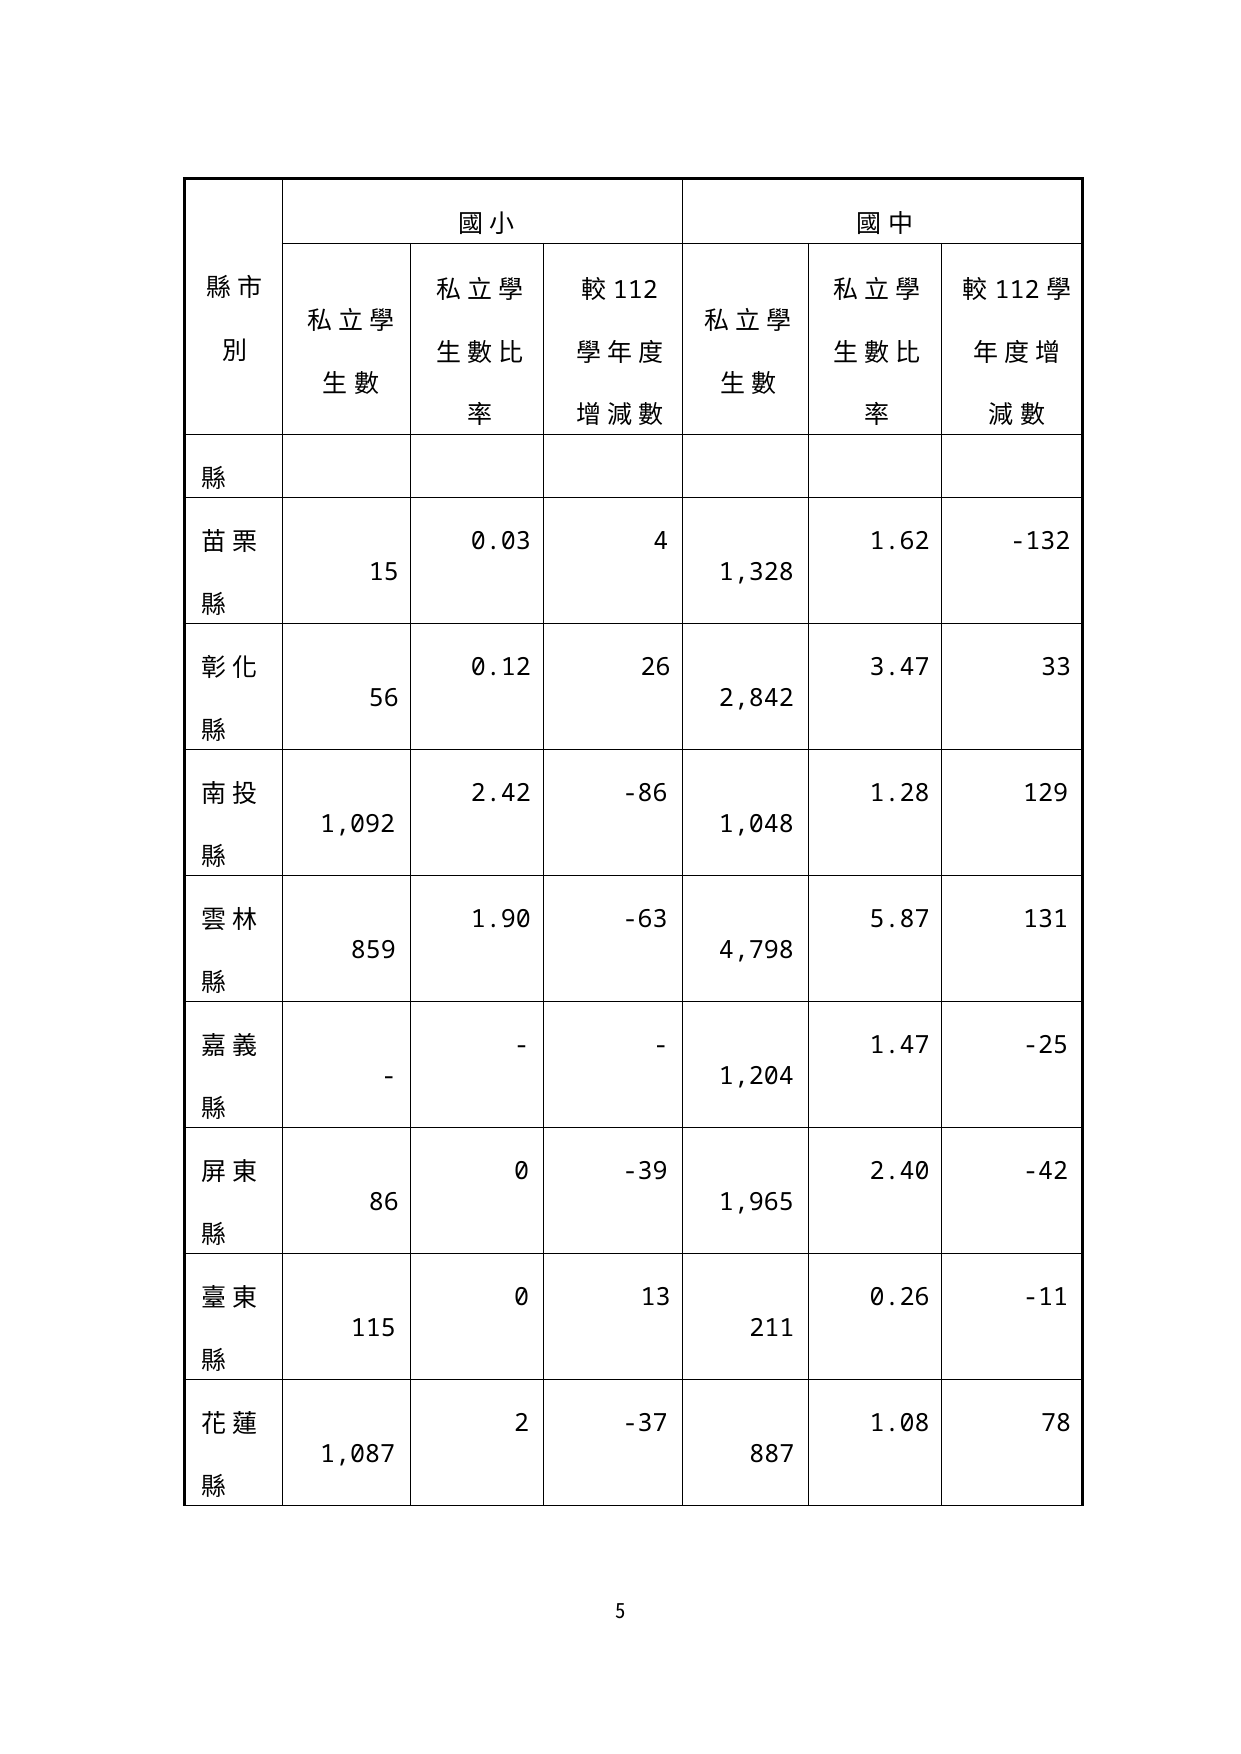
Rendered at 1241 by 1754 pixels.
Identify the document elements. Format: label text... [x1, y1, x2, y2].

table_cell -11 [942, 1254, 1081, 1379]
table_cell [283, 435, 410, 497]
table_cell 131 [942, 876, 1081, 1001]
table_cell -86 [544, 750, 682, 875]
table_cell 13 [544, 1254, 682, 1379]
table_cell 1.28 [809, 750, 941, 875]
table_cell 私立學生數 [283, 244, 410, 433]
table_cell [544, 435, 682, 497]
table_cell - [283, 1002, 410, 1127]
table_cell 56 [283, 624, 410, 749]
table_cell 1,087 [283, 1380, 410, 1505]
table_cell 1,048 [683, 750, 808, 875]
table_cell 0 [411, 1128, 543, 1253]
table_cell 較112學年度增減數 [942, 244, 1081, 433]
table_cell 1,204 [683, 1002, 808, 1127]
table_cell [683, 435, 808, 497]
table_cell 86 [283, 1128, 410, 1253]
table_header 國中 [683, 180, 1081, 243]
table_cell -25 [942, 1002, 1081, 1127]
table_cell 2.40 [809, 1128, 941, 1253]
table_cell 嘉義縣 [186, 1002, 282, 1127]
table_cell 859 [283, 876, 410, 1001]
table_cell 2,842 [683, 624, 808, 749]
table_cell 花蓮縣 [186, 1380, 282, 1505]
table_cell 1.62 [809, 498, 941, 623]
table_cell 0.03 [411, 498, 543, 623]
table_cell 1,965 [683, 1128, 808, 1253]
table_cell 2.42 [411, 750, 543, 875]
table_cell 彰化縣 [186, 624, 282, 749]
table_cell 南投縣 [186, 750, 282, 875]
table_cell 0.12 [411, 624, 543, 749]
table_cell [942, 435, 1081, 497]
table_cell 1.90 [411, 876, 543, 1001]
table_cell 縣 [186, 435, 282, 497]
table_cell 115 [283, 1254, 410, 1379]
table_cell 苗栗縣 [186, 498, 282, 623]
table_header 國小 [283, 180, 682, 243]
table_cell 4,798 [683, 876, 808, 1001]
table_cell 1.08 [809, 1380, 941, 1505]
table_cell 臺東縣 [186, 1254, 282, 1379]
table_cell 較112學年度增減數 [544, 244, 682, 433]
table_cell 私立學生數比率 [809, 244, 941, 433]
table_cell 15 [283, 498, 410, 623]
table_cell -37 [544, 1380, 682, 1505]
table_cell 1,092 [283, 750, 410, 875]
table_cell 0.26 [809, 1254, 941, 1379]
table_cell 3.47 [809, 624, 941, 749]
table_cell -132 [942, 498, 1081, 623]
table_cell - [411, 1002, 543, 1127]
table_cell 211 [683, 1254, 808, 1379]
table_cell 1,328 [683, 498, 808, 623]
table_cell 33 [942, 624, 1081, 749]
table_cell 129 [942, 750, 1081, 875]
table_cell 0 [411, 1254, 543, 1379]
table_header 縣市別 [186, 180, 282, 433]
table_cell -39 [544, 1128, 682, 1253]
table_cell - [544, 1002, 682, 1127]
table_cell 5.87 [809, 876, 941, 1001]
table_cell [809, 435, 941, 497]
table_cell -63 [544, 876, 682, 1001]
table_cell 4 [544, 498, 682, 623]
table_cell 1.47 [809, 1002, 941, 1127]
table_cell 私立學生數比率 [411, 244, 543, 433]
table_cell -42 [942, 1128, 1081, 1253]
table_cell [411, 435, 543, 497]
table_cell 雲林縣 [186, 876, 282, 1001]
table_cell 26 [544, 624, 682, 749]
table_cell 私立學生數 [683, 244, 808, 433]
table_cell 屏東縣 [186, 1128, 282, 1253]
table_cell 887 [683, 1380, 808, 1505]
table_cell 2 [411, 1380, 543, 1505]
table_cell 78 [942, 1380, 1081, 1505]
